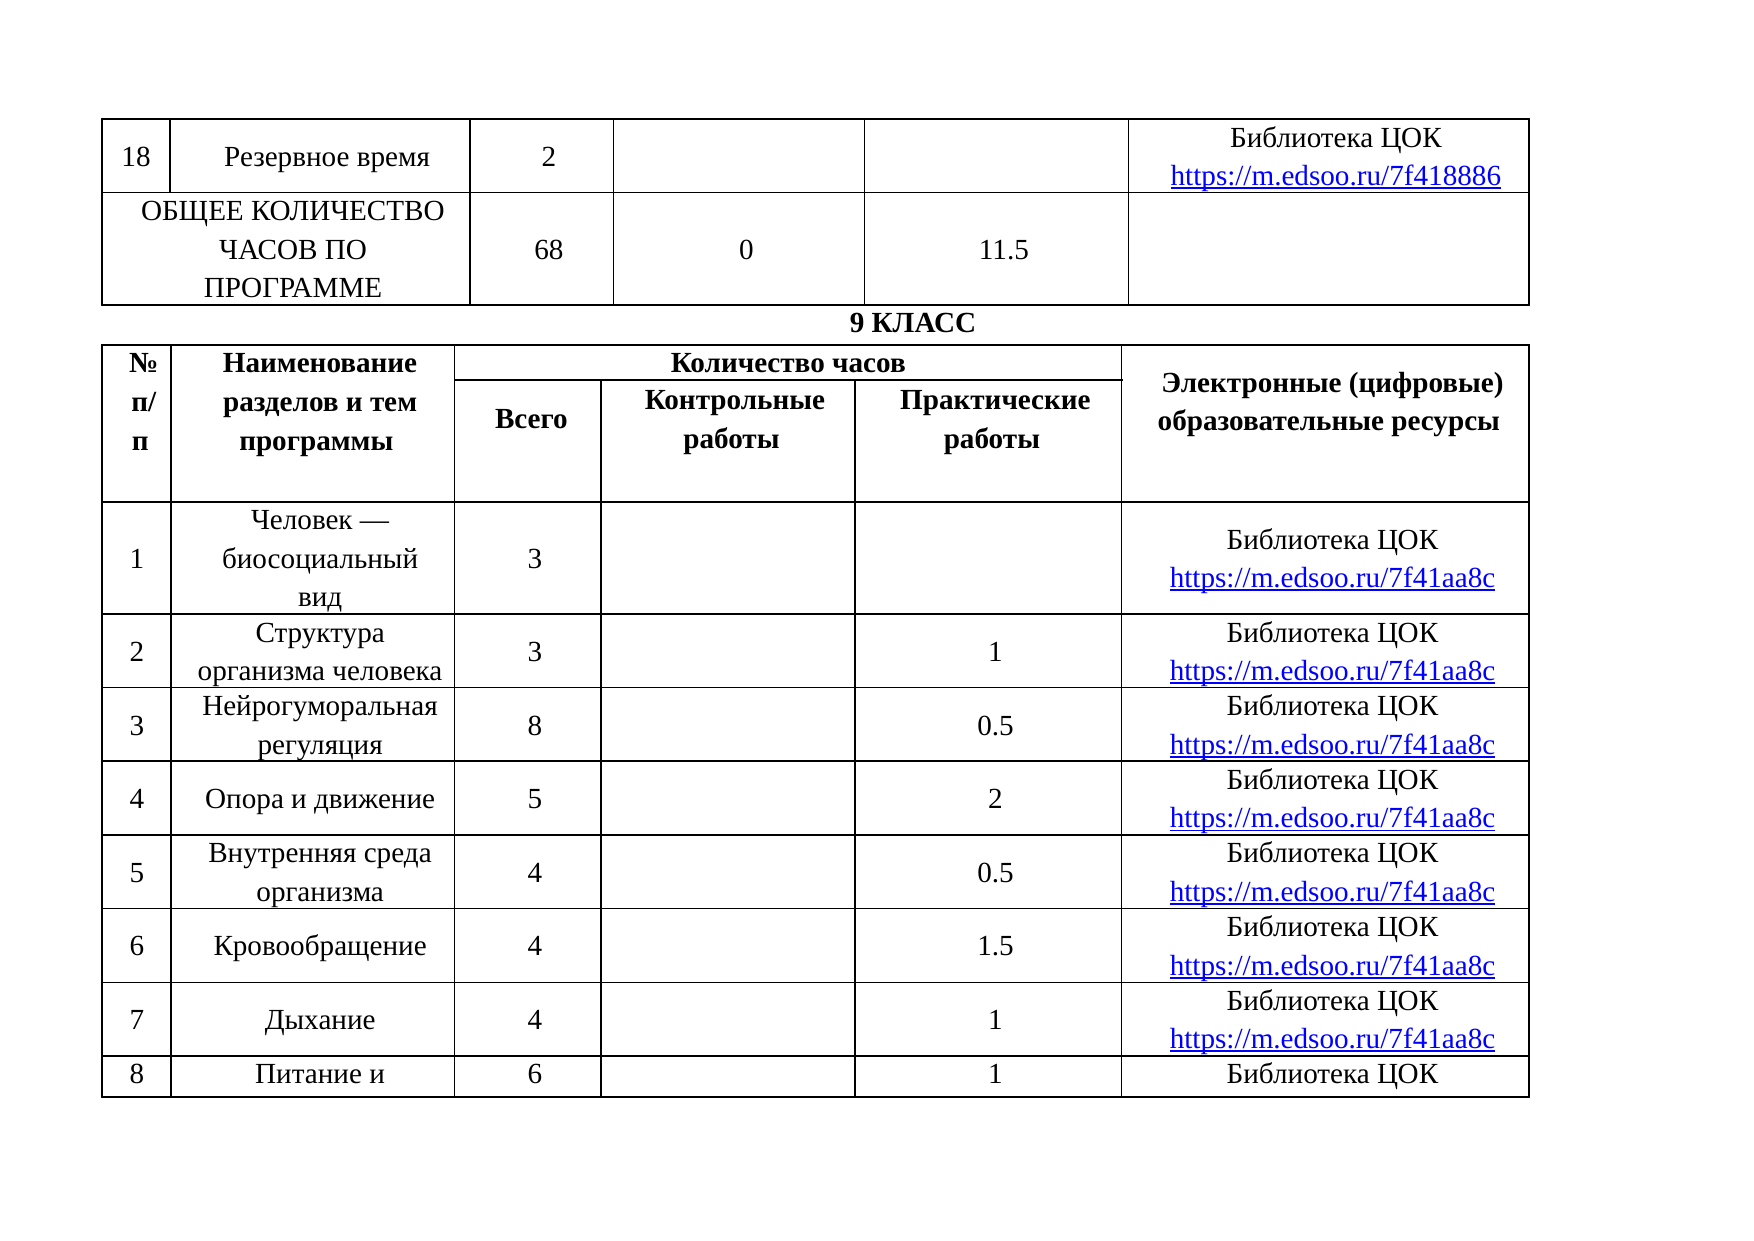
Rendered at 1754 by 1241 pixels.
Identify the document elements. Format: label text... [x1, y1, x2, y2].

table_cell [602, 688, 854, 760]
table_cell 68 [471, 193, 613, 304]
table_cell 4 [455, 983, 600, 1055]
table_cell ОБЩЕЕ КОЛИЧЕСТВО ЧАСОВ ПО ПРОГРАММЕ [103, 193, 469, 304]
table_header № п/п [103, 346, 170, 501]
table_cell Опора и движение [172, 762, 454, 834]
table_cell 5 [455, 762, 600, 834]
table_cell Структура организма человека [172, 615, 454, 687]
table_cell 4 [455, 909, 600, 981]
table_cell Библиотека ЦОК https://m.edsoo.ru/7f41aa8c [1122, 615, 1528, 687]
table_cell Библиотека ЦОК https://m.edsoo.ru/7f41aa8c [1122, 503, 1528, 613]
table_cell 3 [455, 615, 600, 687]
table_cell 5 [103, 836, 170, 908]
table_cell [1129, 193, 1528, 304]
table_cell [602, 1057, 854, 1096]
table_cell 8 [455, 688, 600, 760]
table_cell Кровообращение [172, 909, 454, 981]
table_cell Библиотека ЦОК [1122, 1057, 1528, 1096]
table_cell Контрольные работы [602, 381, 854, 501]
table_cell 0.5 [856, 688, 1121, 760]
table_cell Библиотека ЦОК https://m.edsoo.ru/7f418886 [1129, 120, 1528, 192]
table_cell [856, 503, 1121, 613]
table_cell 11.5 [865, 193, 1128, 304]
table_cell Библиотека ЦОК https://m.edsoo.ru/7f41aa8c [1122, 836, 1528, 908]
table_cell Человек — биосоциальный вид [172, 503, 454, 613]
table_cell Библиотека ЦОК https://m.edsoo.ru/7f41aa8c [1122, 688, 1528, 760]
table_cell Библиотека ЦОК https://m.edsoo.ru/7f41aa8c [1122, 909, 1528, 981]
table_cell 6 [103, 909, 170, 981]
text 9 КЛАСС [131, 306, 1695, 339]
table_cell Практические работы [856, 381, 1121, 501]
table_cell 1 [103, 503, 170, 613]
table_header Наименование разделов и тем программы [172, 346, 454, 501]
table_header Количество часов [455, 346, 1121, 379]
table_cell [865, 120, 1128, 192]
table_cell 1 [856, 615, 1121, 687]
table_cell 2 [471, 120, 613, 192]
table_cell 0 [614, 193, 864, 304]
table_cell [602, 615, 854, 687]
table_cell 3 [455, 503, 600, 613]
table_cell [602, 762, 854, 834]
table_cell [602, 983, 854, 1055]
table_cell 2 [856, 762, 1121, 834]
table_cell Библиотека ЦОК https://m.edsoo.ru/7f41aa8c [1122, 762, 1528, 834]
table_cell [602, 836, 854, 908]
table_cell 4 [103, 762, 170, 834]
table_cell 1 [856, 1057, 1121, 1096]
table_cell 7 [103, 983, 170, 1055]
table_cell Внутренняя среда организма [172, 836, 454, 908]
table_cell 8 [103, 1057, 170, 1096]
table_cell 6 [455, 1057, 600, 1096]
table_cell 18 [103, 120, 169, 192]
table_cell 1 [856, 983, 1121, 1055]
table_cell 3 [103, 688, 170, 760]
table_cell Всего [455, 381, 600, 501]
table_cell Библиотека ЦОК https://m.edsoo.ru/7f41aa8c [1122, 983, 1528, 1055]
table_cell Питание и [172, 1057, 454, 1096]
table_cell [602, 909, 854, 981]
table_cell [602, 503, 854, 613]
table_cell 1.5 [856, 909, 1121, 981]
table_header Электронные (цифровые) образовательные ресурсы [1122, 346, 1528, 501]
table_cell Нейрогуморальная регуляция [172, 688, 454, 760]
table_cell 4 [455, 836, 600, 908]
table_cell 2 [103, 615, 170, 687]
table_cell 0.5 [856, 836, 1121, 908]
table_cell Дыхание [172, 983, 454, 1055]
table_cell [614, 120, 864, 192]
table_cell Резервное время [171, 120, 469, 192]
